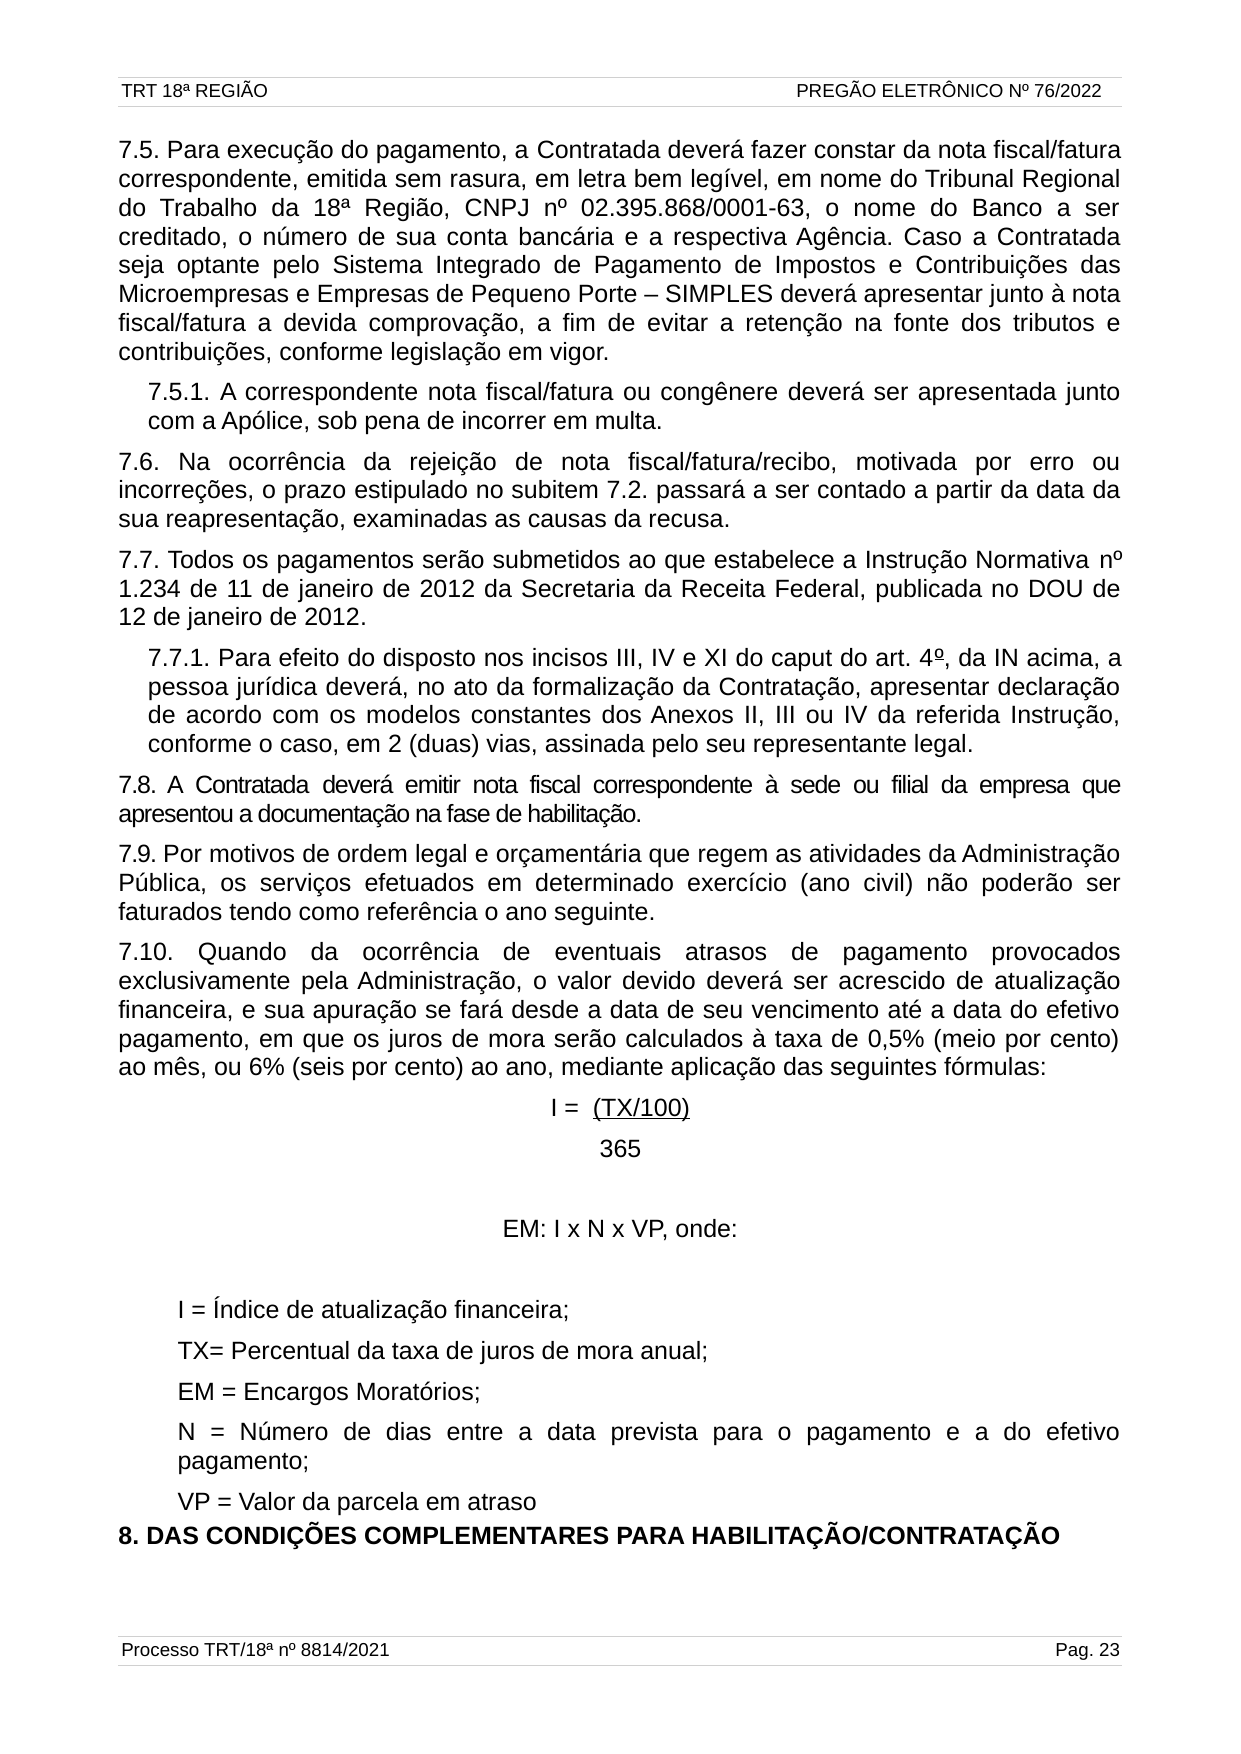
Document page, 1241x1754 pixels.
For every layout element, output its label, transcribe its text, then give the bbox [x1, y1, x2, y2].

text 7.8. A Contratada deverá emitir nota fiscal correspondente à sede ou filial da empresa que apresentou a documentação na fase de habilitação. [118, 770, 1122, 827]
text I = Índice de atualização financeira; [177, 1295, 1122, 1324]
text 365 [118, 1134, 1122, 1162]
text 8. DAS CONDIÇÕES COMPLEMENTARES PARA HABILITAÇÃO/CONTRATAÇÃO [118, 1521, 1122, 1550]
text EM: I x N x VP, onde: [118, 1214, 1122, 1243]
text 7.9. Por motivos de ordem legal e orçamentária que regem as atividades da Administração Pública, os serviços efetuados em determinado exercício (ano civil) não poderão ser faturados tendo como referência o ano seguinte. [118, 839, 1122, 926]
text 7.6. Na ocorrência da rejeição de nota fiscal/fatura/recibo, motivada por erro ou incorreções, o prazo estipulado no subitem 7.2. passará a ser contado a partir da data da sua reapresentação, examinadas as causas da recusa. [118, 447, 1122, 533]
text 7.5. Para execução do pagamento, a Contratada deverá fazer constar da nota fiscal/fatura correspondente, emitida sem rasura, em letra bem legível, em nome do Tribunal Regional do Trabalho da 18ª Região, CNPJ nº 02.395.868/0001-63, o nome do Banco a ser creditado, o número de sua conta bancária e a respectiva Agência. Caso a Contratada seja optante pelo Sistema Integrado de Pagamento de Impostos e Contribuições das Microempresas e Empresas de Pequeno Porte – SIMPLES deverá apresentar junto à nota fiscal/fatura a devida comprovação, a fim de evitar a retenção na fonte dos tributos e contribuições, conforme legislação em vigor. [118, 136, 1122, 366]
text EM = Encargos Moratórios; [177, 1377, 1122, 1405]
text N = Número de dias entre a data prevista para o pagamento e a do efetivo pagamento; [177, 1417, 1122, 1475]
text 7.7. Todos os pagamentos serão submetidos ao que estabelece a Instrução Normativa nº 1.234 de 11 de janeiro de 2012 da Secretaria da Receita Federal, publicada no DOU de 12 de janeiro de 2012. [118, 545, 1122, 631]
text TX= Percentual da taxa de juros de mora anual; [177, 1336, 1122, 1365]
text I = (TX/100) [118, 1093, 1122, 1122]
text VP = Valor da parcela em atraso [177, 1487, 1122, 1515]
text 7.5.1. A correspondente nota fiscal/fatura ou congênere deverá ser apresentada junto com a Apólice, sob pena de incorrer em multa. [148, 377, 1122, 435]
text 7.7.1. Para efeito do disposto nos incisos III, IV e XI do caput do art. 4º, da IN acima, a pessoa jurídica deverá, no ato da formalização da Contratação, apresentar declaração de acordo com os modelos constantes dos Anexos II, III ou IV da referida Instrução, conforme o caso, em 2 (duas) vias, assinada pelo seu representante legal. [148, 643, 1122, 758]
text 7.10. Quando da ocorrência de eventuais atrasos de pagamento provocados exclusivamente pela Administração, o valor devido deverá ser acrescido de atualização financeira, e sua apuração se fará desde a data de seu vencimento até a data do efetivo pagamento, em que os juros de mora serão calculados à taxa de 0,5% (meio por cento) ao mês, ou 6% (seis por cento) ao ano, mediante aplicação das seguintes fórmulas: [118, 937, 1122, 1081]
